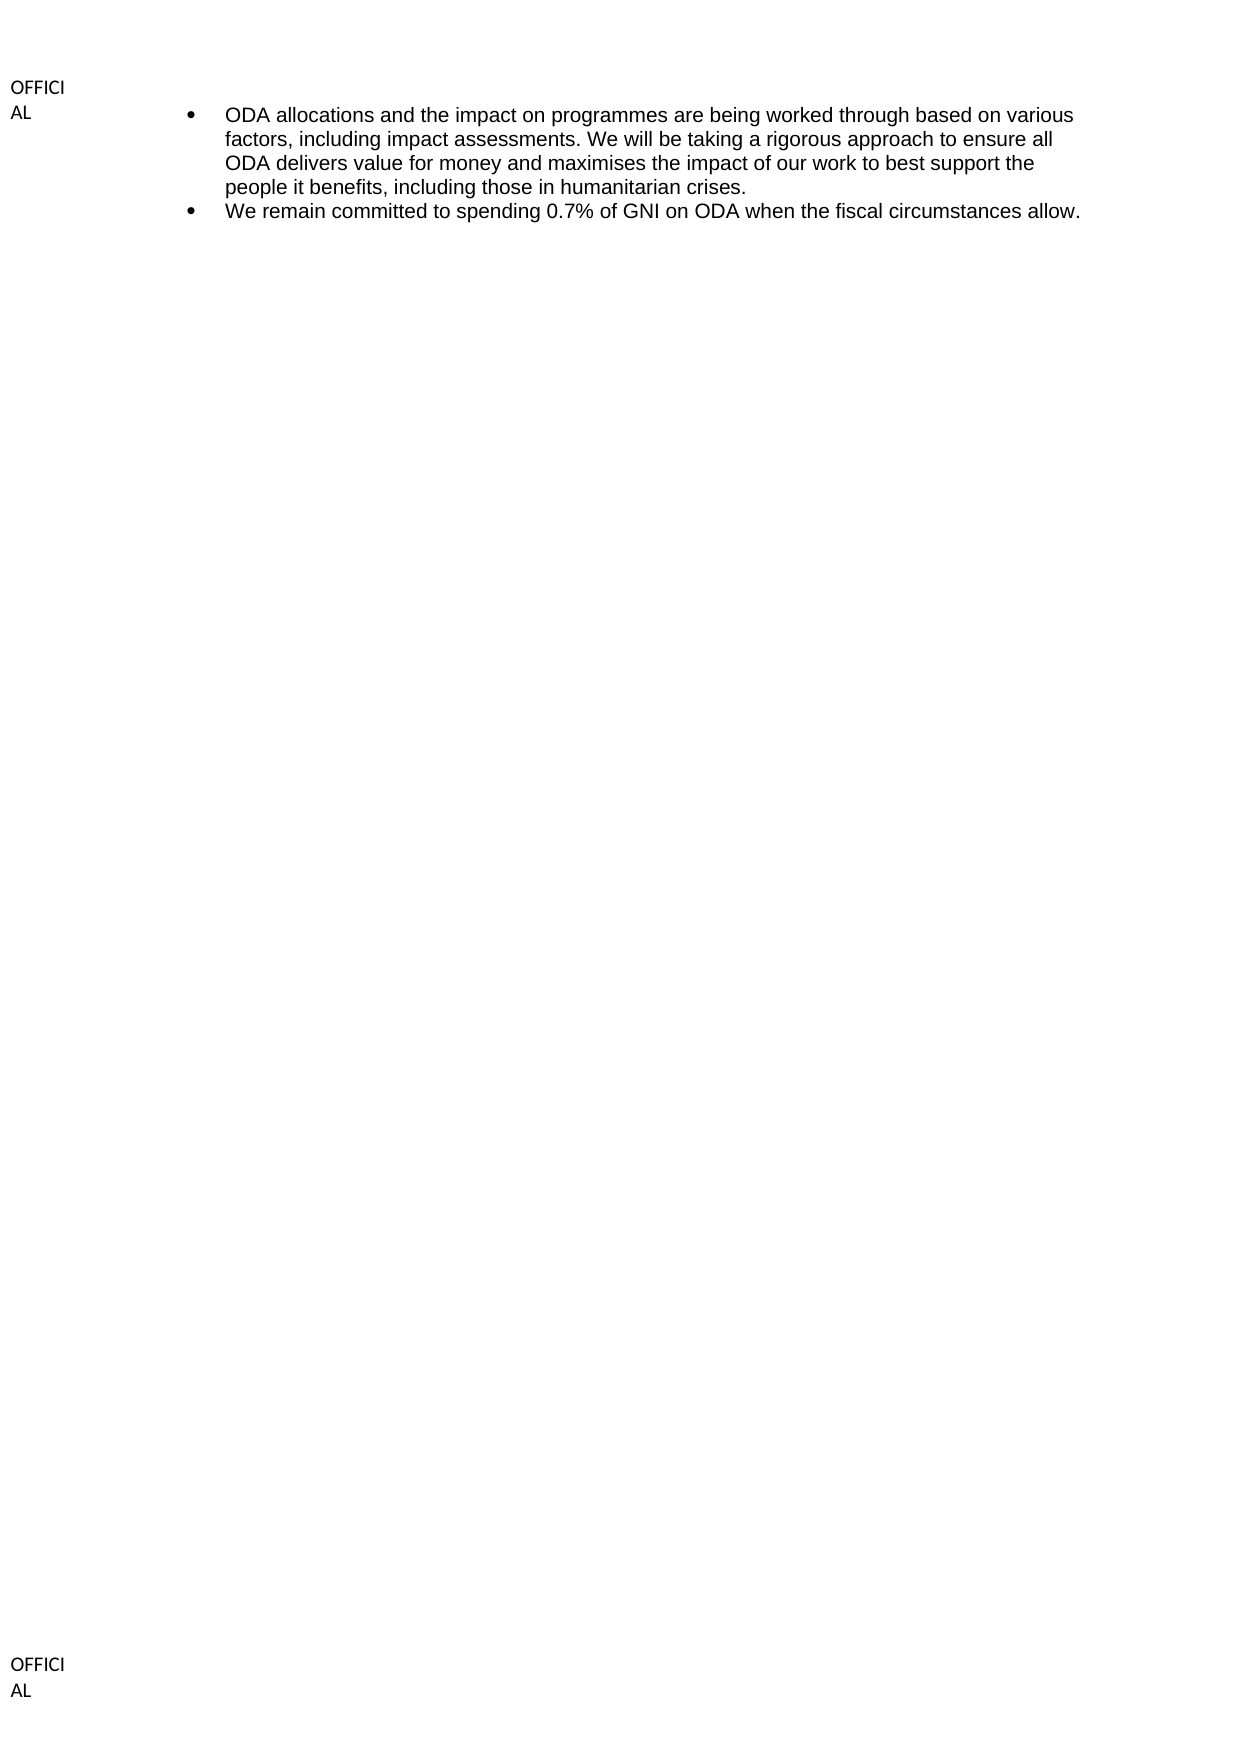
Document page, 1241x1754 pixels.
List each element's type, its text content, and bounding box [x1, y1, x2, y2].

list We remain committed to spending 0.7% of GNI on ODA when the fiscal circumstances allow. [187, 198, 1090, 222]
list ODA allocations and the impact on programmes are being worked through based on various factors, including impact assessments. We will be taking a rigorous approach to ensure all ODA delivers value for money and maximises the impact of our work to best support the people it benefits, including those in humanitarian crises. [187, 102, 1090, 198]
